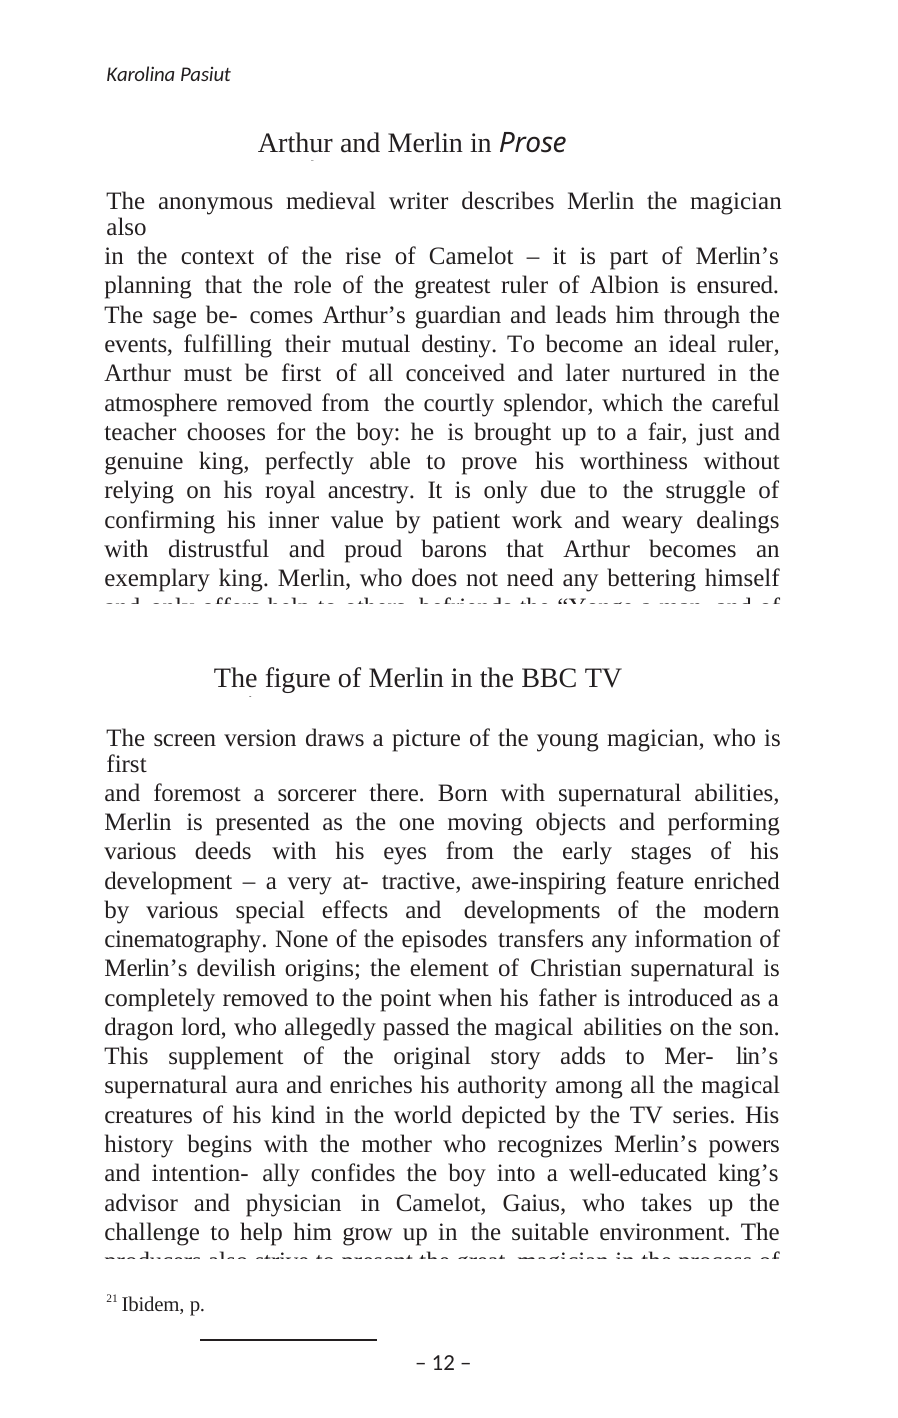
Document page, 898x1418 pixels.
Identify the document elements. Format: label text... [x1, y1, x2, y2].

text in the context of the rise of Camelot – it is part of Merlin’s planning that the role of the greatest ruler of Albion is ensured. The sage be- comes Arthur’s guardian and leads him through the events, fulfilling their mutual destiny. To become an ideal ruler, Arthur must be first of all conceived and later nurtured in the atmosphere removed from the courtly splendor, which the careful teacher chooses for the boy: he is brought up to a fair, just and genuine king, perfectly able to prove his worthiness without relying on his royal ancestry. It is only due to the struggle of confirming his inner value by patient work and weary dealings with distrustful and proud barons that Arthur becomes an exemplary king. Merlin, who does not need any bettering himself and only offers help to others, befriends the “Yonge a man, and of so base lyngngae”21 and ensures he overtakes the power due to God’s decision. [104, 241, 780, 603]
text Karolina Pasiut [106, 63, 234, 86]
text 21 Ibidem, p. 81. [106, 1293, 235, 1319]
text Arthur and Merlin in Prose Merlin [258, 128, 630, 160]
text The figure of Merlin in the BBC TV series [214, 664, 674, 697]
text and foremost a sorcerer there. Born with supernatural abilities, Merlin is presented as the one moving objects and performing various deeds with his eyes from the early stages of his development – a very at- tractive, awe-inspiring feature enriched by various special effects and developments of the modern cinematography. None of the episodes transfers any information of Merlin’s devilish origins; the element of Christian supernatural is completely removed to the point when his father is introduced as a dragon lord, who allegedly passed the magical abilities on the son. This supplement of the original story adds to Mer- lin’s supernatural aura and enriches his authority among all the magical creatures of his kind in the world depicted by the TV series. His history begins with the mother who recognizes Merlin’s powers and intention- ally confides the boy into a well-educated king’s advisor and physician in Camelot, Gaius, who takes up the challenge to help him grow up in the suitable environment. The producers also strive to present the great magician in the process of becoming, a trial-and-error process, hence one can see a teenager who already discovers his potential, and with an [104, 778, 780, 1258]
text The screen version draws a picture of the young magician, who is first [106, 726, 782, 777]
text – 12 – [415, 1351, 473, 1376]
text The anonymous medieval writer describes Merlin the magician also [106, 189, 782, 240]
